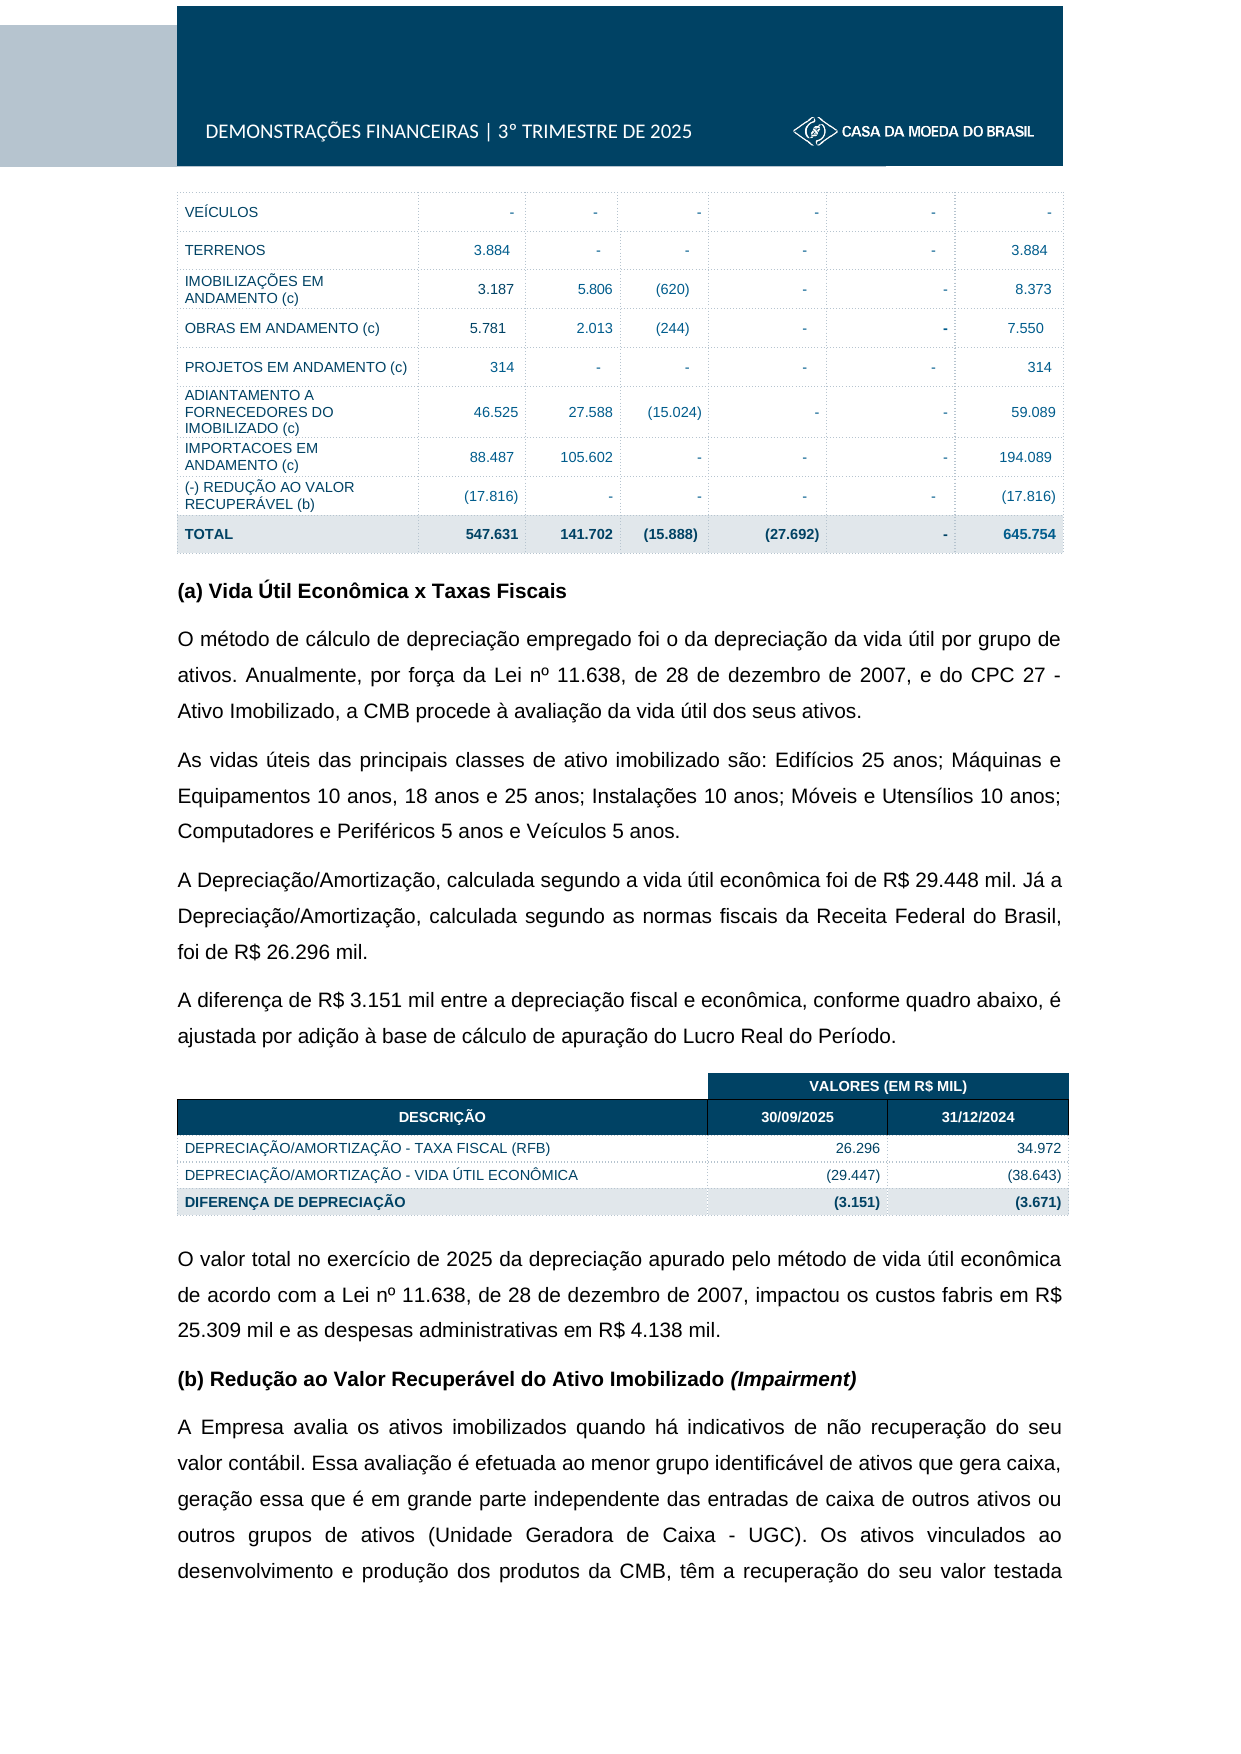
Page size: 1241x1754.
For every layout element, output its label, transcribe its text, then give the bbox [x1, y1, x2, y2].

table_cell 7.550 [955, 308, 1063, 347]
table_cell - [955, 192, 1063, 231]
table_cell - [418, 192, 526, 231]
table_cell - [620, 347, 709, 386]
table_cell - [826, 192, 955, 231]
table_cell - [620, 476, 709, 514]
table_cell 194.089 [955, 437, 1063, 476]
table_header VALORES (EM R$ MIL) [708, 1073, 1069, 1099]
table_cell TERRENOS [177, 231, 418, 269]
table_cell (27.692) [709, 515, 826, 553]
table_cell - [826, 231, 955, 269]
table_cell (38.643) [888, 1161, 1069, 1188]
table_cell (15.888) [620, 515, 709, 553]
table_cell TOTAL [177, 515, 418, 553]
table_cell 27.588 [526, 386, 620, 437]
table_cell 5.781 [418, 308, 526, 347]
table_cell VEÍCULOS [177, 192, 418, 231]
text A Depreciação/Amortização, calculada segundo a vida útil econômica foi de R$ 29.448 mil. Já a Depreciação/Amortização, calculada segundo as normas fiscais da Receita Federal do Brasil, foi de R$ 26.296 mil. [177, 868, 1063, 964]
table_cell 26.296 [708, 1135, 887, 1161]
table_cell 547.631 [418, 515, 526, 553]
table_cell 34.972 [888, 1135, 1069, 1161]
table_cell - [709, 347, 826, 386]
table_cell - [826, 347, 955, 386]
table_cell (29.447) [708, 1161, 887, 1188]
table_cell - [826, 515, 955, 553]
table_cell (17.816) [418, 476, 526, 514]
table_cell 314 [418, 347, 526, 386]
table_cell 5.806 [526, 269, 620, 308]
table_cell (15.024) [620, 386, 709, 437]
table_cell 46.525 [418, 386, 526, 437]
table_cell (3.151) [708, 1188, 887, 1215]
table_cell DEPRECIAÇÃO/AMORTIZAÇÃO - VIDA ÚTIL ECONÔMICA [177, 1161, 707, 1188]
table_cell 3.884 [955, 231, 1063, 269]
table_cell DIFERENÇA DE DEPRECIAÇÃO [177, 1188, 707, 1215]
table_cell 3.187 [418, 269, 526, 308]
table_cell (3.671) [888, 1188, 1069, 1215]
table_cell (17.816) [955, 476, 1063, 514]
table_cell - [709, 386, 826, 437]
text O método de cálculo de depreciação empregado foi o da depreciação da vida útil por grupo de ativos. Anualmente, por força da Lei nº 11.638, de 28 de dezembro de 2007, e do CPC 27 - Ativo Imobilizado, a CMB procede à avaliação da vida útil dos seus ativos. [177, 627, 1063, 723]
table_cell 88.487 [418, 437, 526, 476]
text A Empresa avalia os ativos imobilizados quando há indicativos de não recuperação do seu valor contábil. Essa avaliação é efetuada ao menor grupo identificável de ativos que gera caixa, geração essa que é em grande parte independente das entradas de caixa de outros ativos ou outros grupos de ativos (Unidade Geradora de Caixa - UGC). Os ativos vinculados ao desenvolvimento e produção dos produtos da CMB, têm a recuperação do seu valor testada [177, 1415, 1063, 1583]
table_cell 141.702 [526, 515, 620, 553]
table_cell - [620, 231, 709, 269]
table_cell 30/09/2025 [708, 1100, 887, 1135]
table_cell - [617, 192, 709, 231]
table_cell - [620, 437, 709, 476]
text A diferença de R$ 3.151 mil entre a depreciação fiscal e econômica, conforme quadro abaixo, é ajustada por adição à base de cálculo de apuração do Lucro Real do Período. [177, 988, 1063, 1048]
table_cell - [526, 192, 617, 231]
text O valor total no exercício de 2025 da depreciação apurado pelo método de vida útil econômica de acordo com a Lei nº 11.638, de 28 de dezembro de 2007, impactou os custos fabris em R$ 25.309 mil e as despesas administrativas em R$ 4.138 mil. [177, 1246, 1063, 1342]
text (a) Vida Útil Econômica x Taxas Fiscais [177, 579, 1063, 603]
table_cell - [826, 437, 955, 476]
table_cell OBRAS EM ANDAMENTO (c) [177, 308, 418, 347]
table_cell - [709, 192, 826, 231]
table_cell - [709, 231, 826, 269]
table_cell - [526, 476, 620, 514]
table_cell (-) REDUÇÃO AO VALOR RECUPERÁVEL (b) [177, 476, 418, 514]
table_header [177, 1073, 707, 1099]
table_cell DESCRIÇÃO [178, 1100, 707, 1135]
table_cell (244) [620, 308, 709, 347]
table_cell 3.884 [418, 231, 526, 269]
text As vidas úteis das principais classes de ativo imobilizado são: Edifícios 25 anos; Máquinas e Equipamentos 10 anos, 18 anos e 25 anos; Instalações 10 anos; Móveis e Utensílios 10 anos; Computadores e Periféricos 5 anos e Veículos 5 anos. [177, 747, 1063, 843]
table_cell DEPRECIAÇÃO/AMORTIZAÇÃO - TAXA FISCAL (RFB) [177, 1135, 707, 1161]
table_cell 314 [955, 347, 1063, 386]
table_cell - [709, 308, 826, 347]
table_cell IMPORTACOES EM ANDAMENTO (c) [177, 437, 418, 476]
table_cell (620) [620, 269, 709, 308]
table_cell 31/12/2024 [888, 1100, 1068, 1135]
table_cell - [826, 476, 955, 514]
table_cell 2.013 [526, 308, 620, 347]
table_cell 645.754 [955, 515, 1063, 553]
table_cell - [826, 308, 955, 347]
table_cell - [826, 386, 955, 437]
table_cell IMOBILIZAÇÕES EM ANDAMENTO (c) [177, 269, 418, 308]
table_cell 59.089 [955, 386, 1063, 437]
table_cell ADIANTAMENTO A FORNECEDORES DO IMOBILIZADO (c) [177, 386, 418, 437]
table_cell - [526, 231, 620, 269]
table_cell - [709, 269, 826, 308]
text (b) Redução ao Valor Recuperável do Ativo Imobilizado (Impairment) [177, 1367, 1063, 1391]
table_cell 105.602 [526, 437, 620, 476]
table_cell PROJETOS EM ANDAMENTO (c) [177, 347, 418, 386]
table_cell 8.373 [955, 269, 1063, 308]
table_cell - [709, 476, 826, 514]
table_cell - [709, 437, 826, 476]
table_cell - [526, 347, 620, 386]
table_cell - [826, 269, 955, 308]
